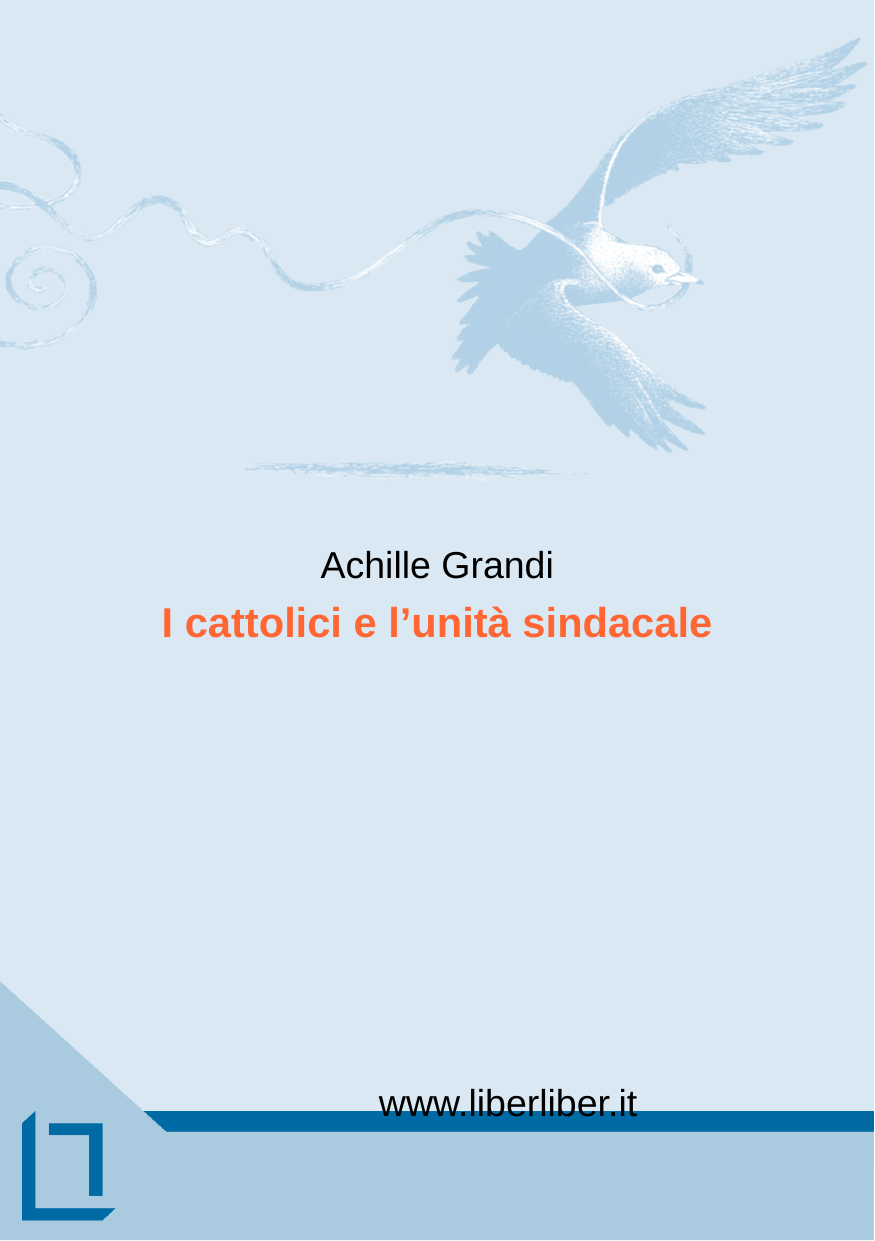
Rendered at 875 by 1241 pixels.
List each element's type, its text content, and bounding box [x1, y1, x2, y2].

text I cattolici e l’unità sindacale [94, 598, 779, 646]
text www.liberliber.it [331, 1081, 685, 1124]
picture [0, 0, 874, 1241]
text Achille Grandi [94, 543, 779, 586]
